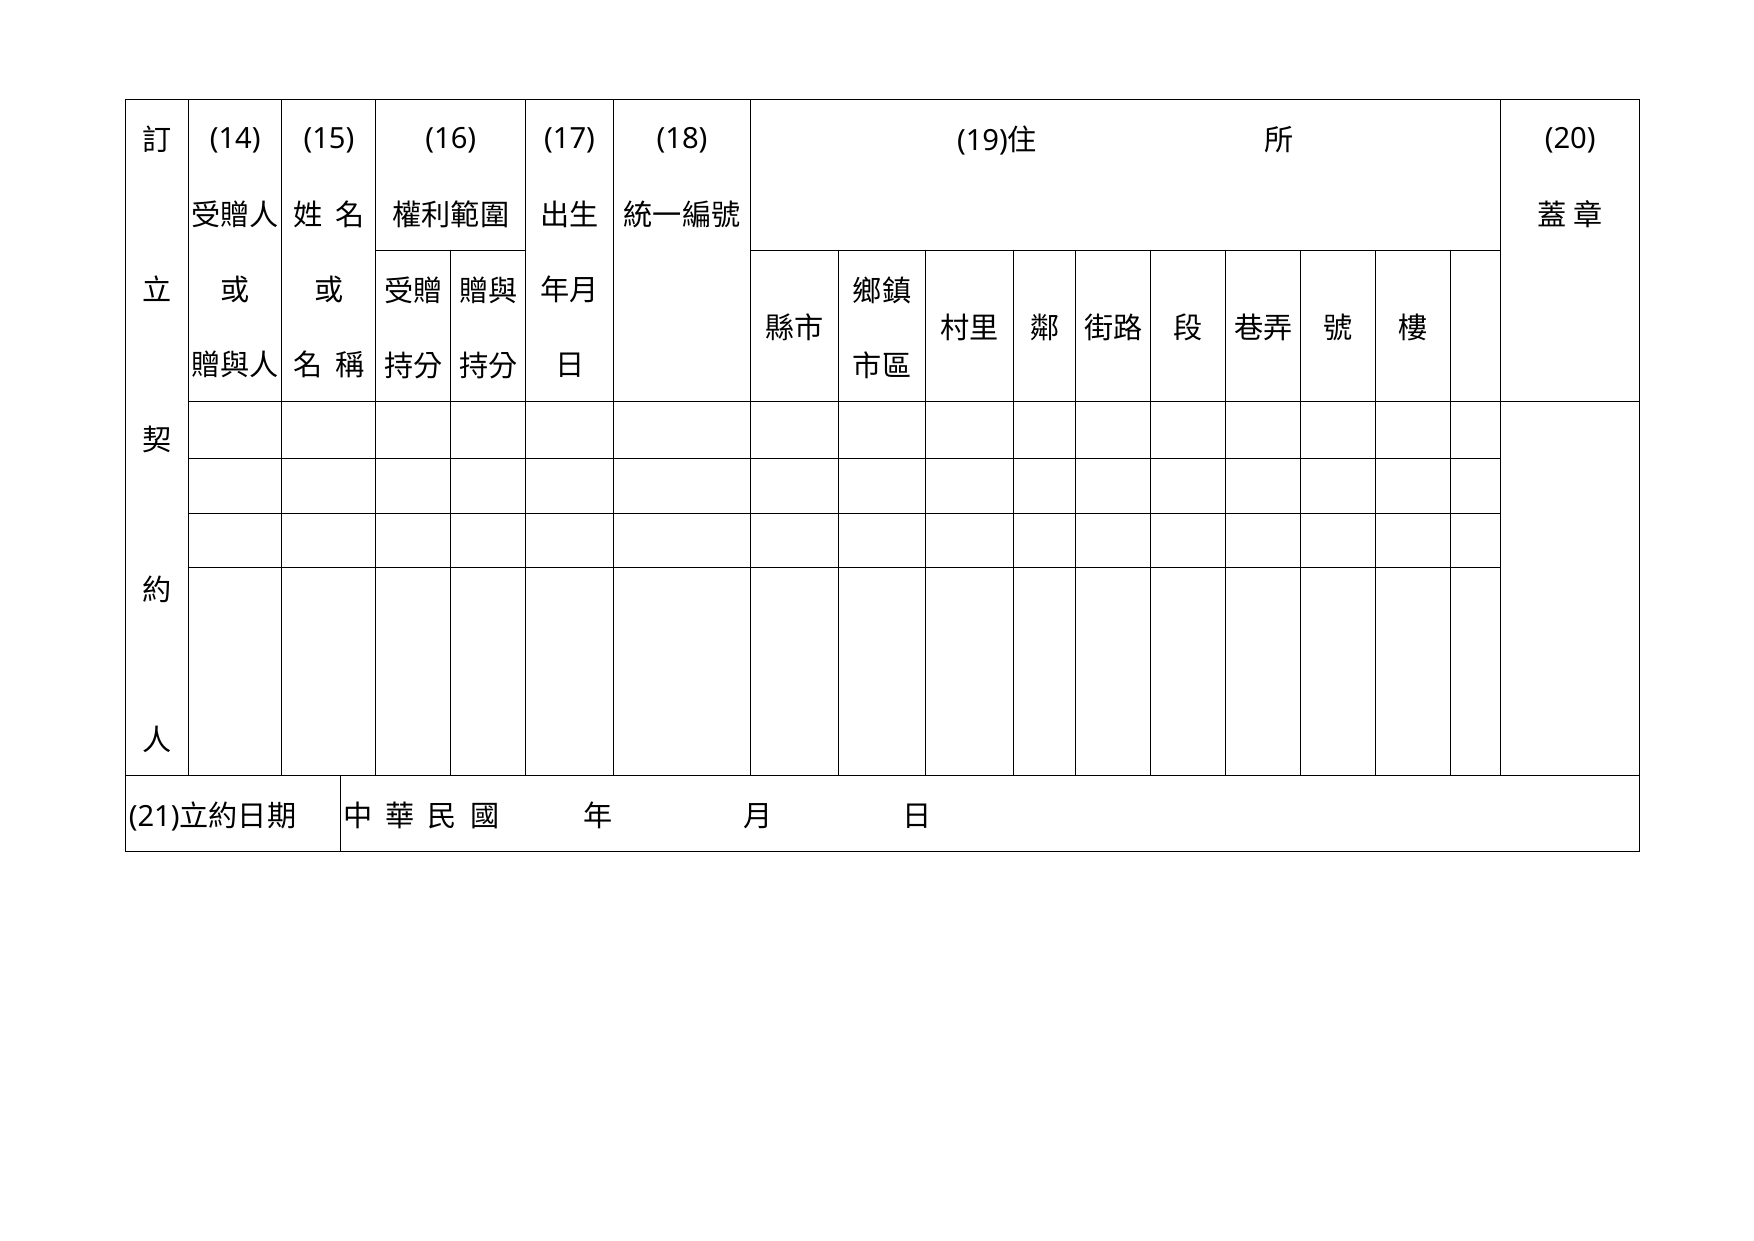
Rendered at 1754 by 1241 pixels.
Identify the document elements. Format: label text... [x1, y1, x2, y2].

table_cell [282, 514, 375, 567]
table_cell [1226, 402, 1300, 457]
table_cell 鄰 [1014, 251, 1075, 401]
table_cell (17) 出生 年月 日 [526, 100, 613, 401]
table_cell [282, 568, 375, 775]
table_cell [526, 514, 613, 567]
table_cell (14) 受贈人或 贈與人 [189, 100, 281, 401]
table_cell 村里 [926, 251, 1013, 401]
table_cell [1376, 568, 1450, 775]
table_cell [614, 459, 750, 513]
table_cell 街路 [1076, 251, 1150, 401]
table_cell [451, 514, 525, 567]
table_cell [1014, 514, 1075, 567]
table_cell [376, 514, 450, 567]
table_cell [1451, 514, 1500, 567]
table_cell 中 華 民 國 年 月 日 [341, 776, 1639, 851]
table_cell 巷弄 [1226, 251, 1300, 401]
table_cell [751, 459, 838, 513]
table_cell [1076, 459, 1150, 513]
table_cell [526, 402, 613, 457]
table_cell [451, 402, 525, 457]
table_cell [1376, 402, 1450, 457]
table_cell 號 [1301, 251, 1375, 401]
table_cell 受贈 持分 [376, 251, 450, 401]
table_cell [282, 402, 375, 457]
table_cell 樓 [1376, 251, 1450, 401]
table_cell [751, 568, 838, 775]
table_cell [1451, 459, 1500, 513]
table_cell [189, 402, 281, 457]
table_cell [1014, 402, 1075, 457]
table_cell [1151, 568, 1225, 775]
table_cell 段 [1151, 251, 1225, 401]
table_cell [614, 568, 750, 775]
table_cell [451, 568, 525, 775]
table_cell [526, 459, 613, 513]
table_cell [1226, 459, 1300, 513]
table_cell [1226, 514, 1300, 567]
table_cell (19)住 所 [751, 100, 1500, 250]
table_cell [614, 402, 750, 457]
table_cell [1151, 402, 1225, 457]
table_cell [1151, 459, 1225, 513]
table_cell (15) 姓 名 或 名 稱 [282, 100, 375, 401]
table_cell (16) 權利範圍 [376, 100, 525, 250]
table_cell [1451, 251, 1500, 401]
table_cell 贈與 持分 [451, 251, 525, 401]
table_cell [1076, 514, 1150, 567]
table_cell [751, 402, 838, 457]
table_cell [189, 568, 281, 775]
table_cell [839, 514, 925, 567]
table_cell (18) 統一編號 [614, 100, 750, 401]
table_cell 縣市 [751, 251, 838, 401]
table_cell [1501, 402, 1639, 775]
table_cell [1014, 568, 1075, 775]
table_cell [614, 514, 750, 567]
table_cell [1014, 459, 1075, 513]
table_cell [376, 568, 450, 775]
table_cell [1226, 568, 1300, 775]
table_cell [526, 568, 613, 775]
table_cell [376, 459, 450, 513]
table_cell [189, 459, 281, 513]
table_cell [926, 459, 1013, 513]
table_cell (20) 蓋 章 [1501, 100, 1639, 401]
table_cell [1376, 514, 1450, 567]
table_cell [282, 459, 375, 513]
table_cell [189, 514, 281, 567]
table_cell [926, 514, 1013, 567]
table_cell 訂 立 契 約 人 [126, 100, 188, 775]
table_cell [1451, 402, 1500, 457]
table_cell [1151, 514, 1225, 567]
table_cell [1451, 568, 1500, 775]
table_cell [1301, 459, 1375, 513]
table_cell [1301, 402, 1375, 457]
table_cell [839, 402, 925, 457]
table_cell [1301, 568, 1375, 775]
table_cell 鄉鎮 市區 [839, 251, 925, 401]
table_cell [926, 568, 1013, 775]
table_cell (21)立約日期 [126, 776, 340, 851]
table_cell [451, 459, 525, 513]
table_cell [1076, 402, 1150, 457]
table_cell [926, 402, 1013, 457]
table_cell [1076, 568, 1150, 775]
table_cell [1376, 459, 1450, 513]
table_cell [839, 459, 925, 513]
table_cell [376, 402, 450, 457]
table_cell [839, 568, 925, 775]
table_cell [751, 514, 838, 567]
table_cell [1301, 514, 1375, 567]
